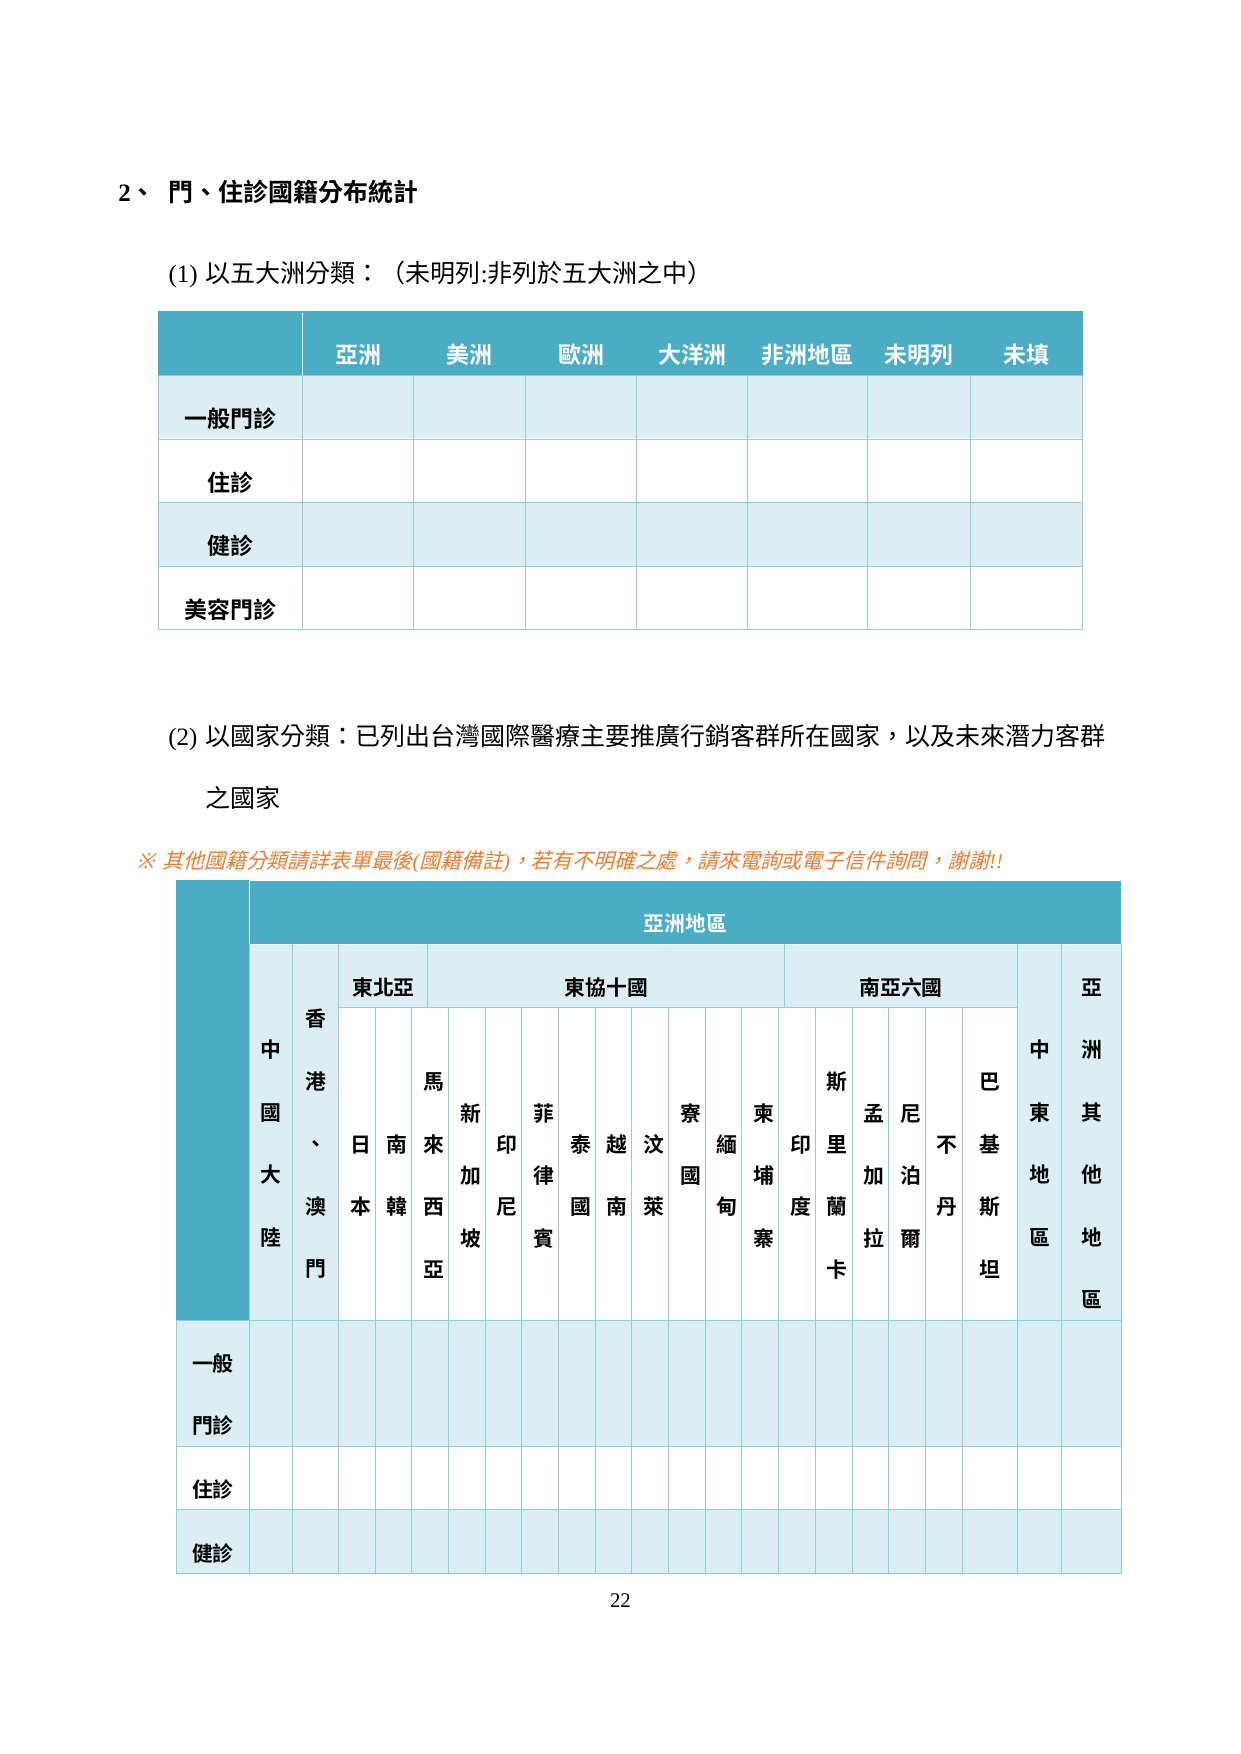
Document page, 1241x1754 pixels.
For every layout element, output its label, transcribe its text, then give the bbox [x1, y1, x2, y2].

table_cell [376, 1447, 411, 1509]
table_cell [526, 376, 636, 438]
table_cell [526, 503, 636, 566]
table_header 亞洲地區 [250, 881, 1121, 944]
table_cell [559, 1447, 595, 1509]
table_cell 香港、 澳門 [293, 945, 338, 1320]
table_cell [816, 1447, 852, 1509]
table_cell 南韓 [376, 1008, 411, 1320]
table_cell 菲律賓 [522, 1008, 558, 1320]
table_cell [414, 503, 525, 566]
table_cell [596, 1510, 631, 1573]
table_cell [868, 440, 970, 502]
table_cell 斯里蘭卡 [816, 1008, 852, 1320]
table_cell [1018, 1447, 1061, 1509]
table_header 未填 [971, 313, 1082, 375]
table_cell [669, 1321, 705, 1446]
table_cell [889, 1510, 925, 1573]
table_cell [303, 376, 413, 438]
table_cell 美容門診 [159, 567, 302, 629]
list 其他國籍分類請詳表單最後(國籍備註)，若有不明確之處，請來電詢或電子信件詢問，謝謝!! [133, 818, 1122, 880]
table_cell [706, 1447, 741, 1509]
table_cell [669, 1447, 705, 1509]
table_cell [303, 503, 413, 566]
table_cell 不丹 [926, 1008, 962, 1320]
table_cell 寮國 [669, 1008, 705, 1320]
table_cell 南亞六國 [785, 945, 1017, 1007]
table_cell [748, 567, 867, 629]
table_header 歐洲 [525, 313, 637, 375]
table_cell [706, 1321, 741, 1446]
table_cell [1018, 1321, 1061, 1446]
table_cell 住診 [159, 440, 302, 502]
table_cell [669, 1510, 705, 1573]
table_cell [414, 567, 525, 629]
table_cell [414, 440, 525, 502]
table_cell [971, 376, 1082, 438]
table_cell 印尼 [486, 1008, 521, 1320]
table_cell [293, 1510, 338, 1573]
table_cell 巴基斯坦 [963, 1008, 1017, 1320]
table_cell [742, 1321, 778, 1446]
table_cell [706, 1510, 741, 1573]
table_cell [339, 1321, 375, 1446]
table_header 非洲地區 [748, 313, 867, 375]
list 以五大洲分類：（未明列:非列於五大洲之中） [168, 230, 1122, 293]
table_cell [414, 376, 525, 438]
table_cell [868, 567, 970, 629]
table_cell [1062, 1321, 1121, 1446]
table_cell [632, 1510, 668, 1573]
table_cell [971, 503, 1082, 566]
table_cell [303, 567, 413, 629]
table_cell [748, 503, 867, 566]
table_cell 汶萊 [632, 1008, 668, 1320]
table_cell [1062, 1510, 1121, 1573]
table_cell [779, 1321, 815, 1446]
table_cell [853, 1510, 888, 1573]
table_cell [596, 1321, 631, 1446]
table_cell 日本 [339, 1008, 375, 1320]
table_header 未明列 [867, 313, 971, 375]
table_cell 印度 [779, 1008, 815, 1320]
table_cell 緬甸 [706, 1008, 741, 1320]
table_header 亞洲 [303, 313, 414, 375]
table_cell [449, 1321, 485, 1446]
table_cell 越南 [596, 1008, 631, 1320]
table_cell [412, 1321, 448, 1446]
table_cell [449, 1447, 485, 1509]
table_cell 中東地區 [1018, 945, 1061, 1320]
table_cell [963, 1447, 1017, 1509]
table_cell [339, 1510, 375, 1573]
table_cell [293, 1321, 338, 1446]
table_cell [971, 440, 1082, 502]
table_header 美洲 [414, 313, 525, 375]
list 門、住診國籍分布統計 [118, 149, 1122, 211]
table_cell [637, 567, 747, 629]
table_cell [632, 1321, 668, 1446]
table_cell [250, 1510, 292, 1573]
table_cell [637, 503, 747, 566]
table_cell 亞洲其他地區 [1062, 945, 1121, 1320]
table_cell 健診 [159, 503, 302, 566]
table_header [177, 881, 249, 1320]
table_cell 住診 [177, 1447, 249, 1509]
table_cell 東協十國 [428, 945, 784, 1007]
table_cell [303, 440, 413, 502]
table_cell [250, 1447, 292, 1509]
table_cell 泰國 [559, 1008, 595, 1320]
table_cell [1018, 1510, 1061, 1573]
table_cell [889, 1321, 925, 1446]
table_cell 東北亞 [339, 945, 427, 1007]
table_cell [412, 1510, 448, 1573]
table_cell [339, 1447, 375, 1509]
table_cell [522, 1321, 558, 1446]
table_cell [963, 1321, 1017, 1446]
table_cell [293, 1447, 338, 1509]
table_cell 一般門診 [177, 1321, 249, 1446]
table_cell [853, 1447, 888, 1509]
table_cell [522, 1447, 558, 1509]
table_cell [596, 1447, 631, 1509]
table_cell [748, 440, 867, 502]
table_cell [889, 1447, 925, 1509]
table_cell [632, 1447, 668, 1509]
table_cell [559, 1321, 595, 1446]
table_header [159, 313, 302, 375]
table_cell [816, 1510, 852, 1573]
table_header 大洋洲 [637, 313, 748, 375]
table_cell [853, 1321, 888, 1446]
table_cell [868, 376, 970, 438]
table_cell 柬埔寨 [742, 1008, 778, 1320]
table_cell 健診 [177, 1510, 249, 1573]
table_cell [742, 1447, 778, 1509]
table_cell [816, 1321, 852, 1446]
table_cell [486, 1447, 521, 1509]
table_cell [926, 1321, 962, 1446]
table_cell [250, 1321, 292, 1446]
table_cell [449, 1510, 485, 1573]
table_cell [963, 1510, 1017, 1573]
table_cell 馬來西亞 [412, 1008, 448, 1320]
table_cell 一般門診 [159, 376, 302, 438]
table_cell [637, 376, 747, 438]
table_cell [779, 1447, 815, 1509]
table_cell [868, 503, 970, 566]
table_cell 新加坡 [449, 1008, 485, 1320]
table_cell [1062, 1447, 1121, 1509]
table_cell 中國大陸 [250, 945, 292, 1320]
table_cell [926, 1510, 962, 1573]
table_cell [376, 1321, 411, 1446]
table_cell [559, 1510, 595, 1573]
table_cell [742, 1510, 778, 1573]
table_cell [926, 1447, 962, 1509]
table_cell [748, 376, 867, 438]
table_cell [637, 440, 747, 502]
table_cell [486, 1321, 521, 1446]
table_cell [412, 1447, 448, 1509]
table_cell [779, 1510, 815, 1573]
list 以國家分類：已列出台灣國際醫療主要推廣行銷客群所在國家，以及未來潛力客群之國家 [168, 693, 1122, 818]
table_cell 孟加拉 [853, 1008, 888, 1320]
table_cell [486, 1510, 521, 1573]
table_cell 尼泊爾 [889, 1008, 925, 1320]
table_cell [526, 567, 636, 629]
table_cell [971, 567, 1082, 629]
table_cell [526, 440, 636, 502]
table_cell [522, 1510, 558, 1573]
table_cell [376, 1510, 411, 1573]
